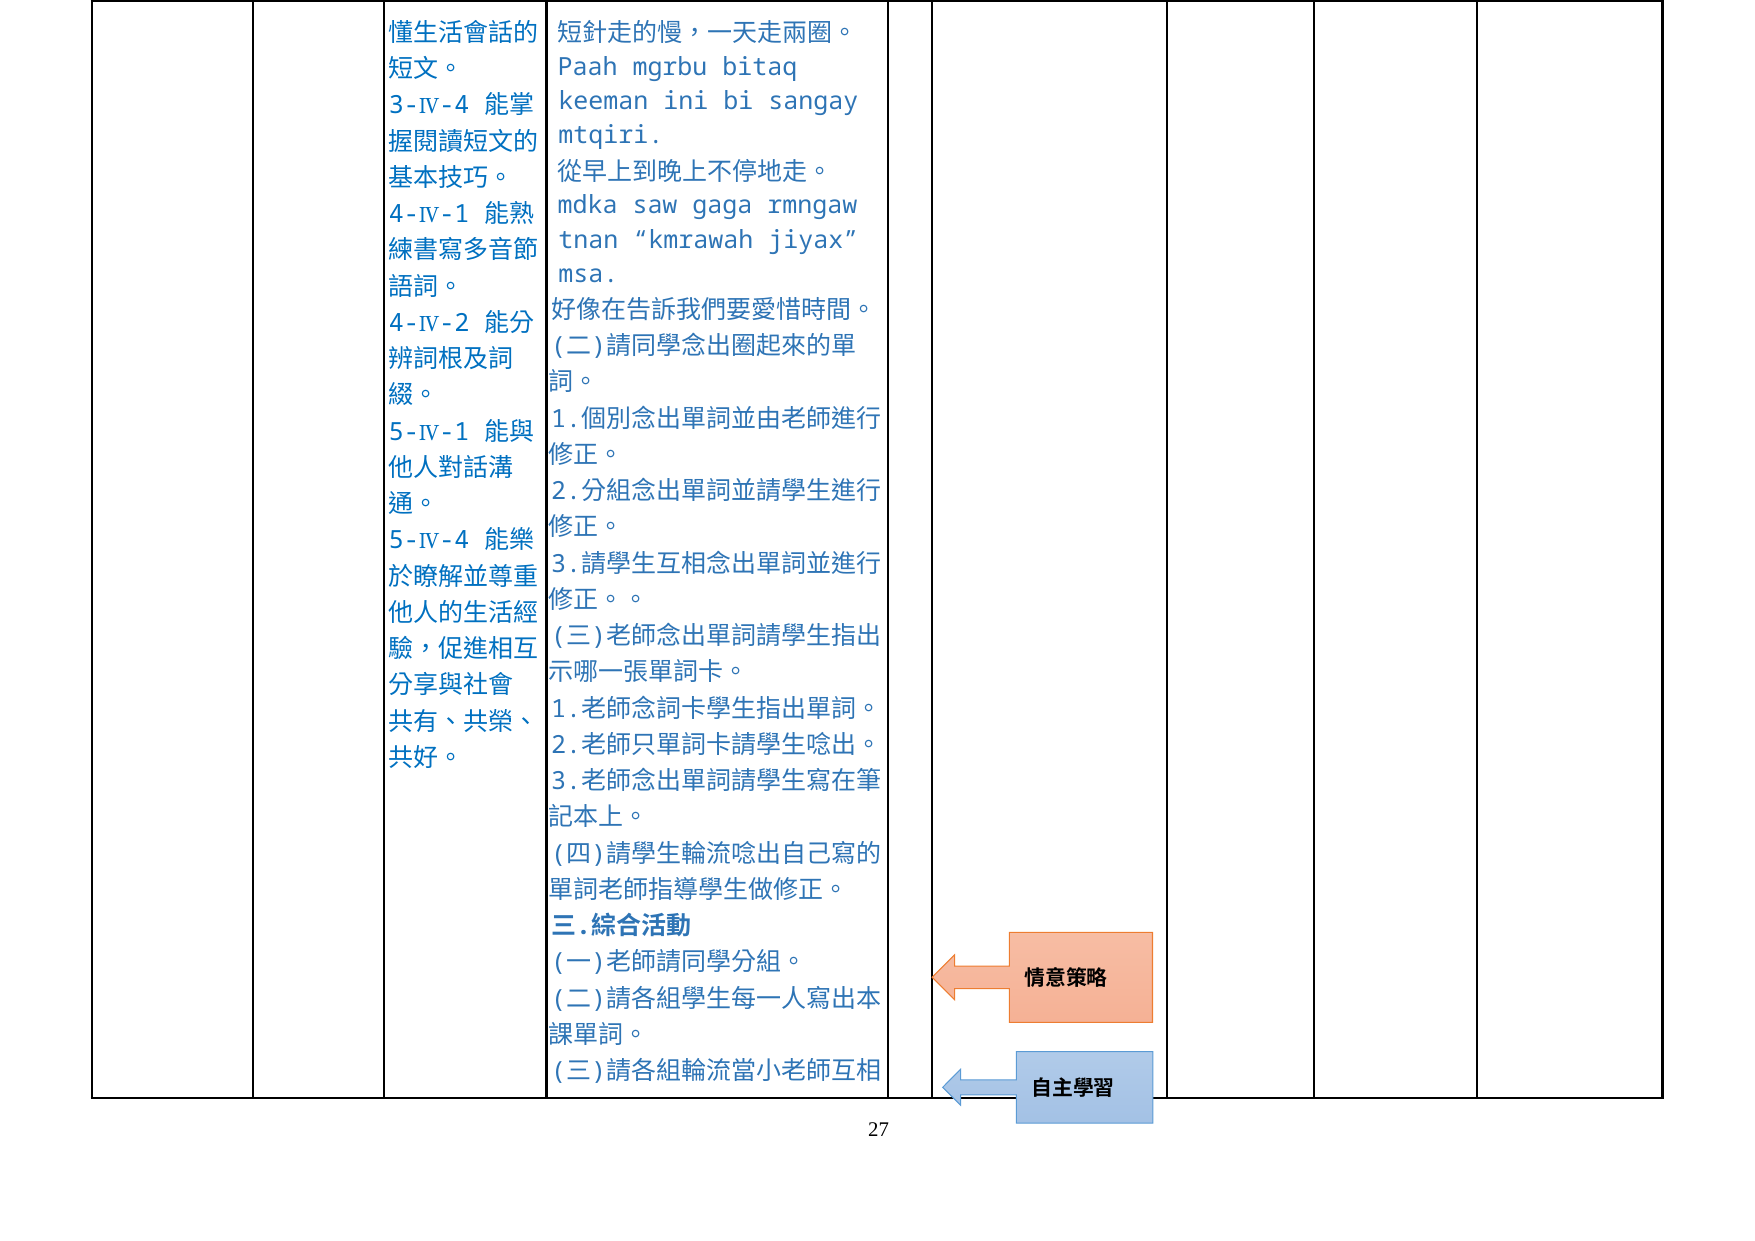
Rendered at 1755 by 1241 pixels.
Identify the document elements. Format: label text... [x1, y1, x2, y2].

table_cell [1478, 2, 1661, 1097]
table_cell [254, 2, 383, 1097]
table_cell 課本、投影片、簡報、詞卡、圖卡。 文具:筆、筆記本 教具鈔票、硬幣等。 [933, 2, 1166, 1097]
table_cell [1315, 2, 1476, 1097]
table_cell 懂生活會話的短文。 3-Ⅳ-4 能掌握閱讀短文的基本技巧。 4-Ⅳ-1 能熟練書寫多音節語詞。 4-Ⅳ-2 能分辨詞根及詞綴。 5-Ⅳ-1 能與他人對話溝通。 5-Ⅳ-4 能樂於瞭解並尊重他人的生活經驗，促進相互分享與社會 共有、共榮、共好。 [385, 2, 545, 1097]
table_cell [889, 2, 931, 1097]
table_cell 短針走的慢，一天走兩圈。 Paah mgrbu bitaq keeman ini bi sangay mtqiri. 從早上到晚上不停地走。 mdka saw gaga rmngaw tnan “kmrawah jiyax” msa. 好像在告訴我們要愛惜時間。 (二)請同學念出圈起來的單詞。 1.個別念出單詞並由老師進行修正。 2.分組念出單詞並請學生進行修正。 3.請學生互相念出單詞並進行修正。。 (三)老師念出單詞請學生指出示哪一張單詞卡。 1.老師念詞卡學生指出單詞。 2.老師只單詞卡請學生唸出。 3.老師念出單詞請學生寫在筆記本上。 (四)請學生輪流唸出自己寫的單詞老師指導學生做修正。 三.綜合活動 (一)老師請同學分組。 (二)請各組學生每一人寫出本課單詞。 (三)請各組輪流當小老師互相 [548, 2, 887, 1097]
table_cell [93, 2, 252, 1097]
table_cell [1168, 2, 1313, 1097]
